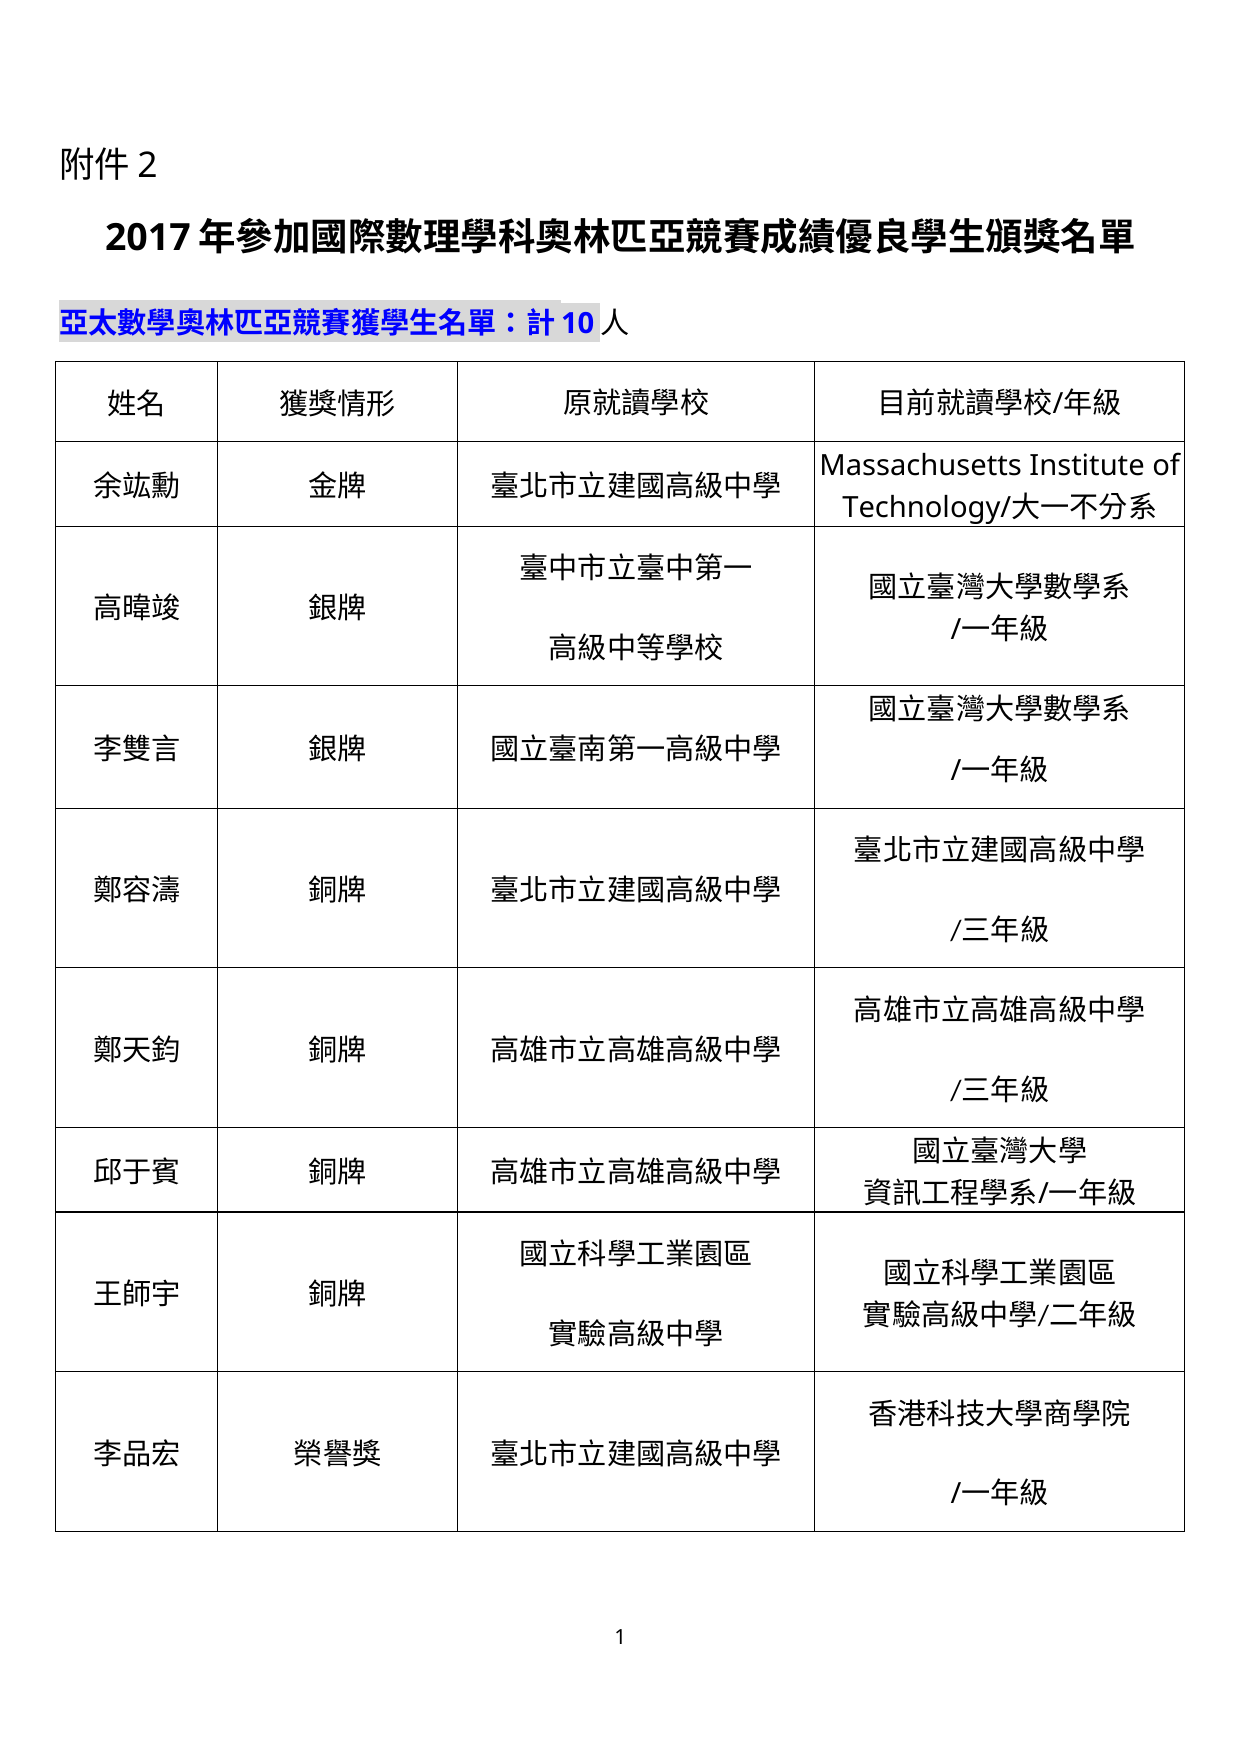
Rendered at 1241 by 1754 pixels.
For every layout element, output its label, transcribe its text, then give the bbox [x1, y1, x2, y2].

table_cell 榮譽獎 [218, 1372, 457, 1531]
table_cell 香港科技大學商學院 /一年級 [815, 1372, 1184, 1531]
table_cell 余竑勳 [56, 442, 217, 526]
table_cell 鄭容濤 [56, 809, 217, 967]
table_cell 國立臺灣大學 資訊工程學系/一年級 [815, 1128, 1184, 1211]
table_cell 銅牌 [218, 1213, 457, 1371]
table_cell 王師宇 [56, 1213, 217, 1371]
table_cell 國立臺南第一高級中學 [458, 686, 814, 807]
table_cell 銀牌 [218, 527, 457, 685]
table_cell 臺北市立建國高級中學 [458, 1372, 814, 1531]
table_cell 銅牌 [218, 968, 457, 1127]
table_cell 國立科學工業園區 實驗高級中學/二年級 [815, 1213, 1184, 1371]
table_cell 臺北市立建國高級中學 [458, 809, 814, 967]
table_cell 國立科學工業園區 實驗高級中學 [458, 1213, 814, 1371]
table_cell 國立臺灣大學數學系 /一年級 [815, 527, 1184, 685]
table_cell 鄭天鈞 [56, 968, 217, 1127]
table_cell 邱于賓 [56, 1128, 217, 1211]
table_cell 高暐竣 [56, 527, 217, 685]
table_header 目前就讀學校/年級 [815, 362, 1184, 441]
table_cell 銅牌 [218, 1128, 457, 1211]
text 附件2 [59, 136, 1181, 187]
table_header 原就讀學校 [458, 362, 814, 441]
table_cell 高雄市立高雄高級中學 [458, 968, 814, 1127]
table_cell 臺中市立臺中第一 高級中等學校 [458, 527, 814, 685]
table_cell 銀牌 [218, 686, 457, 807]
table_cell 金牌 [218, 442, 457, 526]
table_cell 國立臺灣大學數學系 /一年級 [815, 686, 1184, 807]
table_cell Massachusetts Institute of Technology/大一不分系 [815, 442, 1184, 526]
table_cell 李雙言 [56, 686, 217, 807]
table_header 姓名 [56, 362, 217, 441]
table_cell 銅牌 [218, 809, 457, 967]
table_header 獲獎情形 [218, 362, 457, 441]
table_cell 高雄市立高雄高級中學 /三年級 [815, 968, 1184, 1127]
table_cell 臺北市立建國高級中學 [458, 442, 814, 526]
table_cell 高雄市立高雄高級中學 [458, 1128, 814, 1211]
table_cell 李品宏 [56, 1372, 217, 1531]
text 亞太數學奧林匹亞競賽獲學生名單：計10人 [59, 281, 1181, 361]
table_cell 臺北市立建國高級中學 /三年級 [815, 809, 1184, 967]
text 2017年參加國際數理學科奧林匹亞競賽成績優良學生頒獎名單 [59, 207, 1181, 262]
